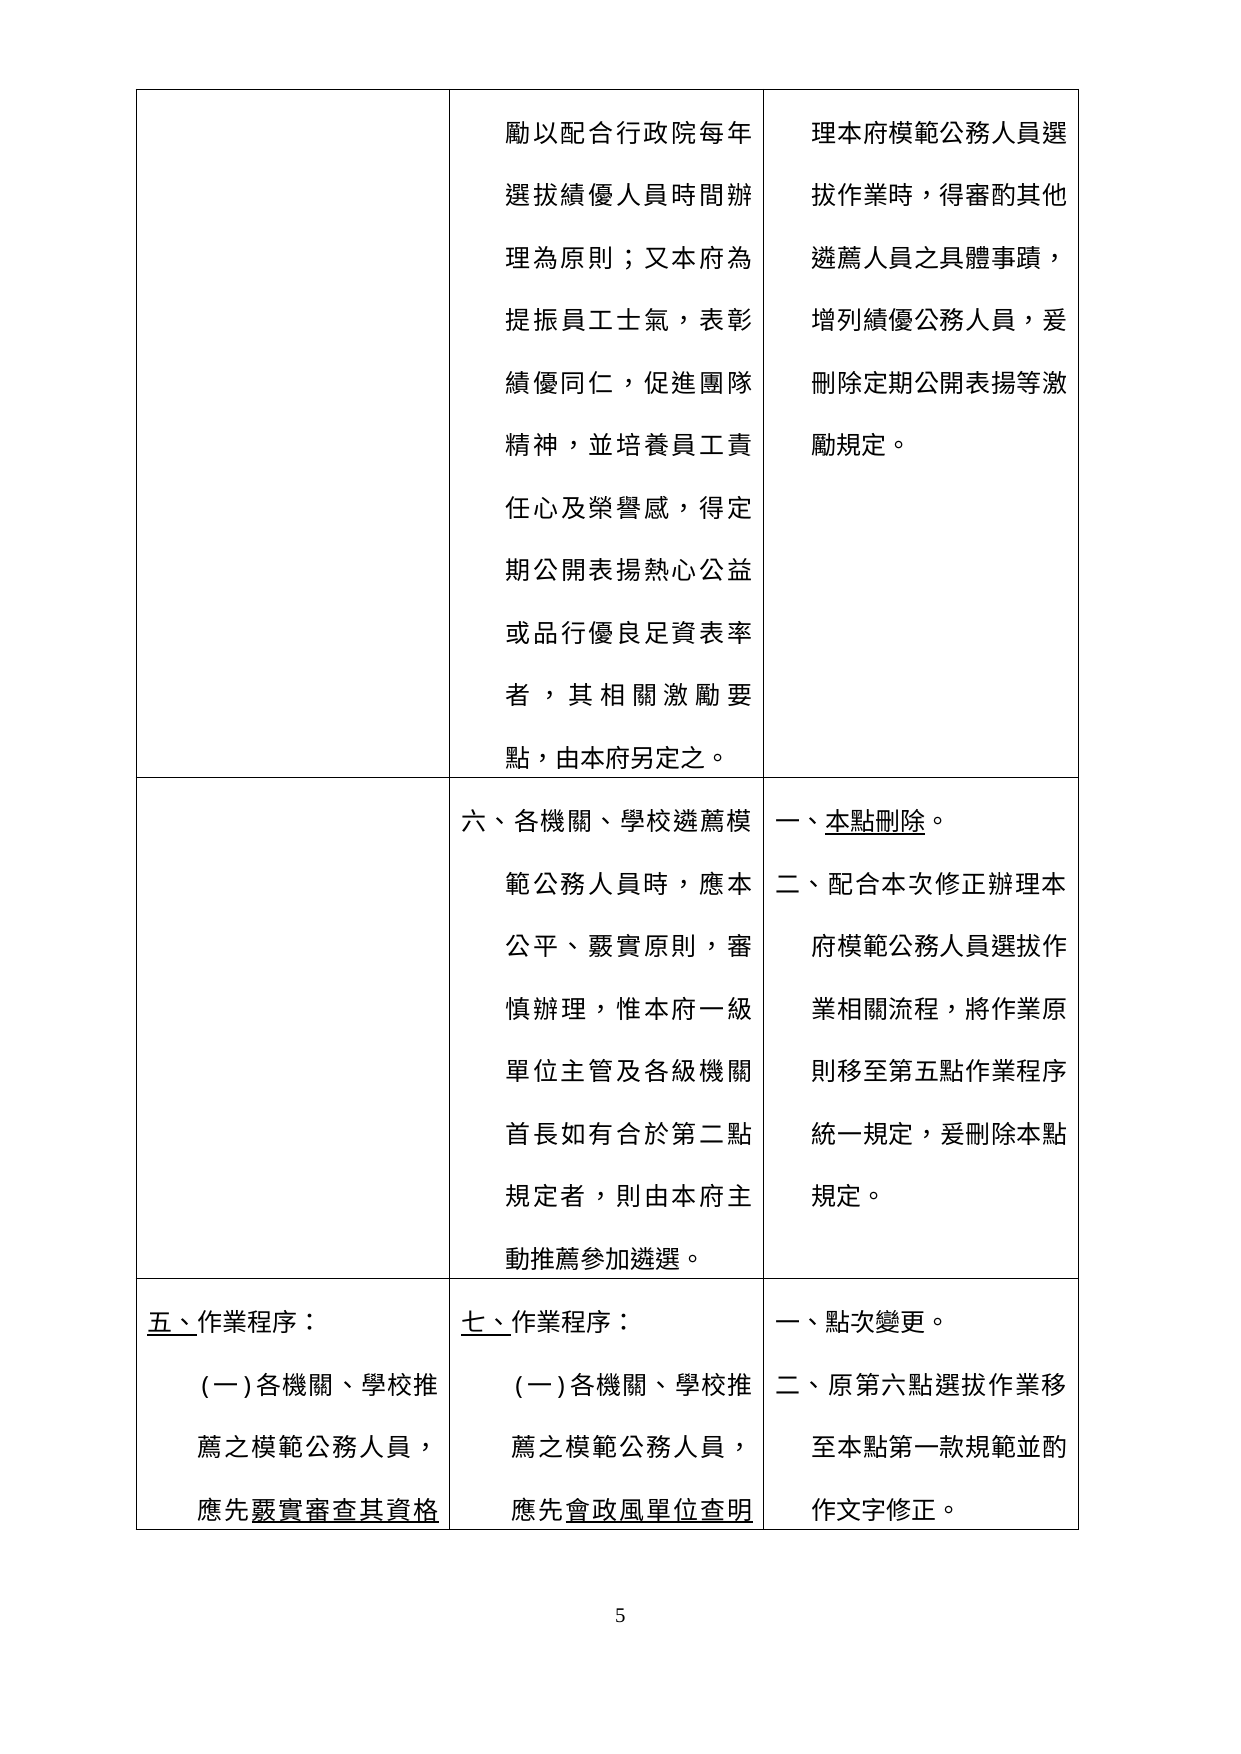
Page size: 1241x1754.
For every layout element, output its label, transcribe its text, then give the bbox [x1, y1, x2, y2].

table_cell [137, 90, 449, 777]
table_cell 勵以配合行政院每年選拔績優人員時間辦理為原則；又本府為提振員工士氣，表彰績優同仁，促進團隊精神，並培養員工責任心及榮譽感，得定期公開表揚熱心公益或品行優良足資表率者，其相關激勵要點，由本府另定之。 [450, 90, 763, 777]
table_cell 一、本點刪除。 二、配合本次修正辦理本府模範公務人員選拔作業相關流程，將作業原則移至第五點作業程序統一規定，爰刪除本點規定。 [764, 778, 1078, 1278]
table_cell 五、作業程序： (一)各機關、學校推薦之模範公務人員，應先覈實審查其資格 [137, 1279, 449, 1529]
table_cell 一、點次變更。 二、原第六點選拔作業移至本點第一款規範並酌作文字修正。 [764, 1279, 1078, 1529]
table_cell 六、各機關、學校遴薦模範公務人員時，應本公平、覈實原則，審慎辦理，惟本府一級單位主管及各級機關首長如有合於第二點規定者，則由本府主動推薦參加遴選。 [450, 778, 763, 1278]
table_cell 理本府模範公務人員選拔作業時，得審酌其他遴薦人員之具體事蹟，增列績優公務人員，爰刪除定期公開表揚等激勵規定。 [764, 90, 1078, 777]
table_cell [137, 778, 449, 1278]
table_cell 七、作業程序： (一)各機關、學校推薦之模範公務人員，應先會政風單位查明 [450, 1279, 763, 1529]
